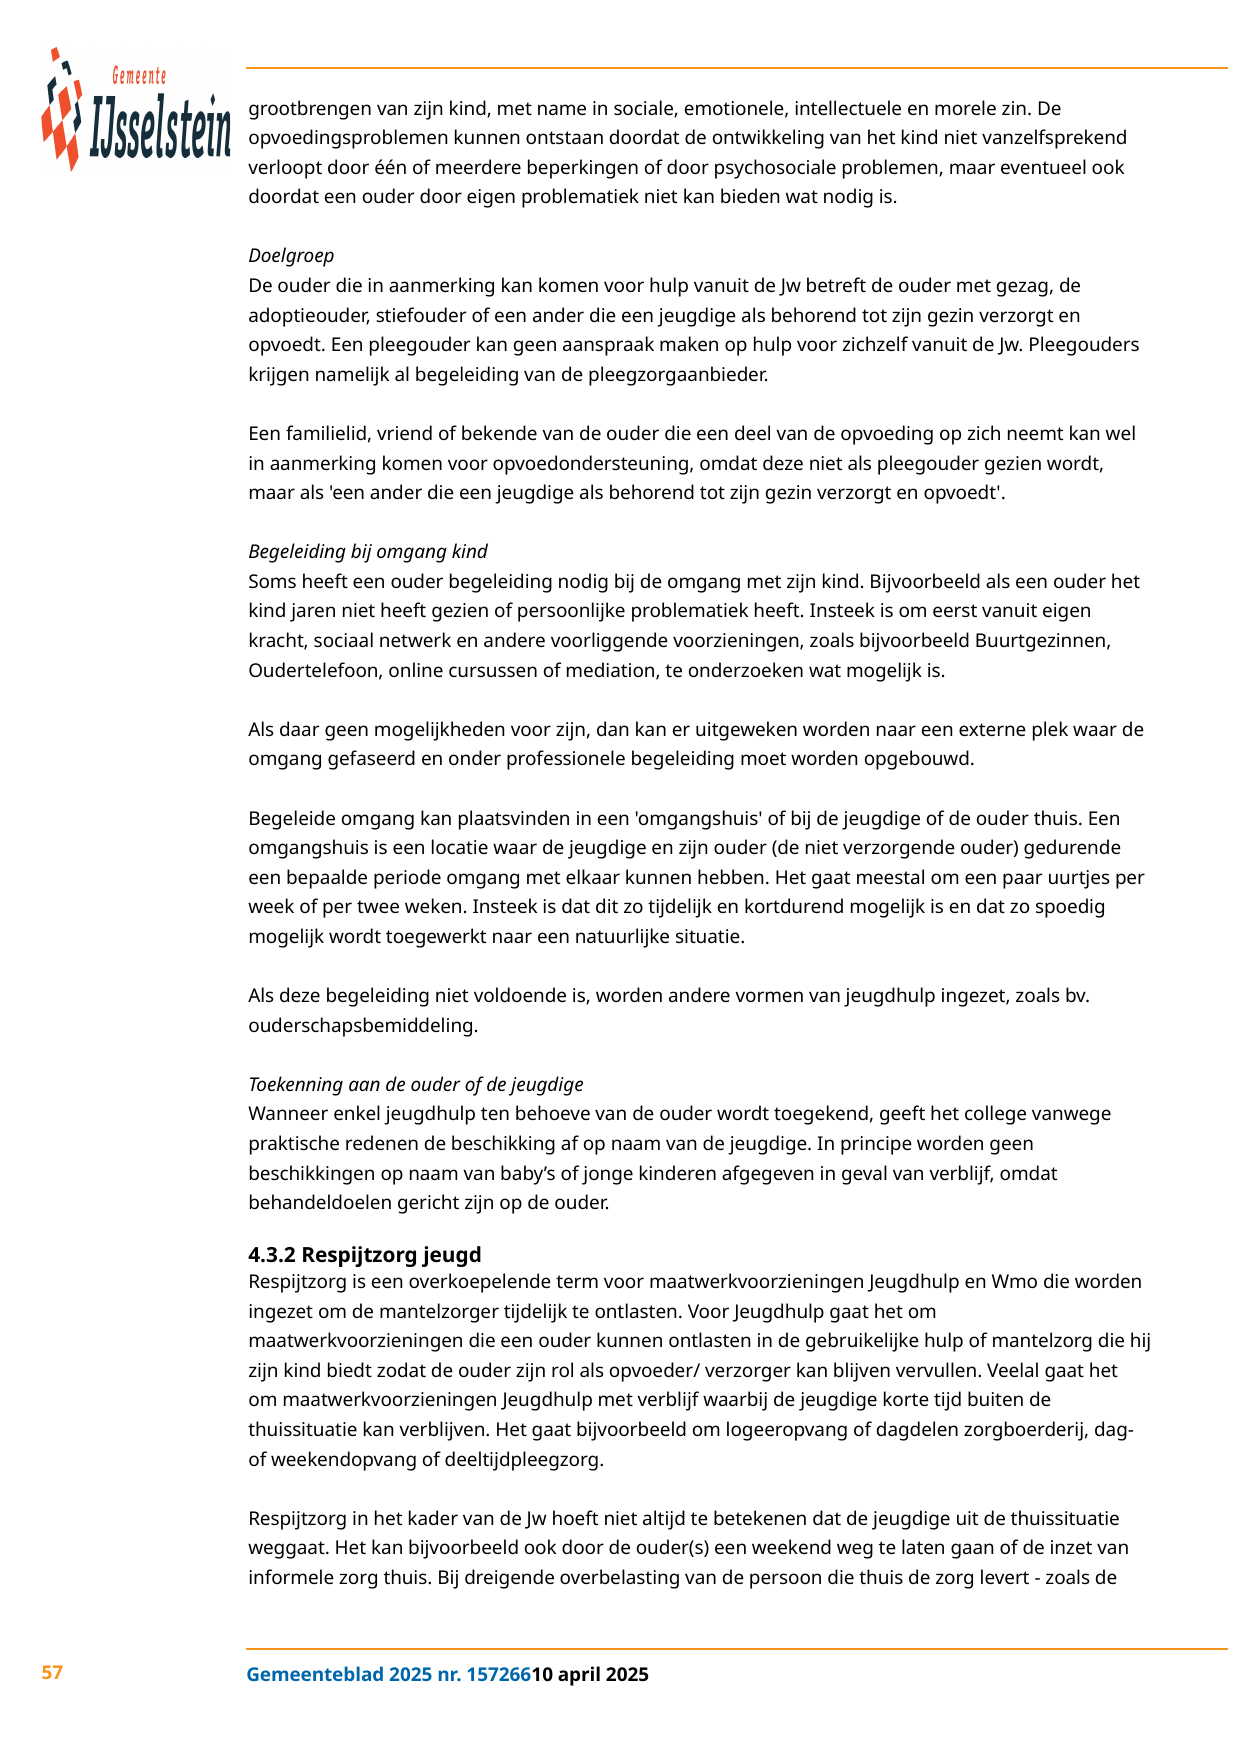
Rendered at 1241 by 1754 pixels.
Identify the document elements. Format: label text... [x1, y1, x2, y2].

text Een familielid, vriend of bekende van de ouder die een deel van de opvoeding op zich neemt kan wel in aanmerking komen voor opvoedondersteuning, omdat deze niet als pleegouder gezien wordt, maar als 'een ander die een jeugdige als behorend tot zijn gezin verzorgt en opvoedt'. [248, 420, 1152, 505]
text De ouder die in aanmerking kan komen voor hulp vanuit de Jw betreft de ouder met gezag, de adoptieouder, stiefouder of een ander die een jeugdige als behorend tot zijn gezin verzorgt en opvoedt. Een pleegouder kan geen aanspraak maken op hulp voor zichzelf vanuit de Jw. Pleegouders krijgen namelijk al begeleiding van de pleegzorgaanbieder. [248, 272, 1152, 387]
text Respijtzorg in het kader van de Jw hoeft niet altijd te betekenen dat de jeugdige uit de thuissituatie weggaat. Het kan bijvoorbeeld ook door de ouder(s) een weekend weg te laten gaan of de inzet van informele zorg thuis. Bij dreigende overbelasting van de persoon die thuis de zorg levert - zoals de [248, 1505, 1152, 1590]
text 4.3.2 Respijtzorg jeugd [248, 1240, 1152, 1268]
text Toekenning aan de ouder of de jeugdige [248, 1071, 1152, 1097]
text Respijtzorg is een overkoepelende term voor maatwerkvoorzieningen Jeugdhulp en Wmo die worden ingezet om de mantelzorger tijdelijk te ontlasten. Voor Jeugdhulp gaat het om maatwerkvoorzieningen die een ouder kunnen ontlasten in de gebruikelijke hulp of mantelzorg die hij zijn kind biedt zodat de ouder zijn rol als opvoeder/ verzorger kan blijven vervullen. Veelal gaat het om maatwerkvoorzieningen Jeugdhulp met verblijf waarbij de jeugdige korte tijd buiten de thuissituatie kan verblijven. Het gaat bijvoorbeeld om logeeropvang of dagdelen zorgboerderij, dag- of weekendopvang of deeltijdpleegzorg. [248, 1268, 1152, 1471]
text Doelgroep [248, 243, 1152, 268]
picture [41, 47, 231, 172]
text Als deze begeleiding niet voldoende is, worden andere vormen van jeugdhulp ingezet, zoals bv. ouderschapsbemiddeling. [248, 982, 1152, 1038]
text Soms heeft een ouder begeleiding nodig bij de omgang met zijn kind. Bijvoorbeeld als een ouder het kind jaren niet heeft gezien of persoonlijke problematiek heeft. Insteek is om eerst vanuit eigen kracht, sociaal netwerk en andere voorliggende voorzieningen, zoals bijvoorbeeld Buurtgezinnen, Oudertelefoon, online cursussen of mediation, te onderzoeken wat mogelijk is. [248, 568, 1152, 683]
text grootbrengen van zijn kind, met name in sociale, emotionele, intellectuele en morele zin. De opvoedingsproblemen kunnen ontstaan doordat de ontwikkeling van het kind niet vanzelfsprekend verloopt door één of meerdere beperkingen of door psychosociale problemen, maar eventueel ook doordat een ouder door eigen problematiek niet kan bieden wat nodig is. [248, 95, 1152, 209]
text Wanneer enkel jeugdhulp ten behoeve van de ouder wordt toegekend, geeft het college vanwege praktische redenen de beschikking af op naam van de jeugdige. In principe worden geen beschikkingen op naam van baby’s of jonge kinderen afgegeven in geval van verblijf, omdat behandeldoelen gericht zijn op de ouder. [248, 1101, 1152, 1215]
text Als daar geen mogelijkheden voor zijn, dan kan er uitgeweken worden naar een externe plek waar de omgang gefaseerd en onder professionele begeleiding moet worden opgebouwd. [248, 716, 1152, 771]
text Begeleiding bij omgang kind [248, 538, 1152, 564]
text Begeleide omgang kan plaatsvinden in een 'omgangshuis' of bij de jeugdige of de ouder thuis. Een omgangshuis is een locatie waar de jeugdige en zijn ouder (de niet verzorgende ouder) gedurende een bepaalde periode omgang met elkaar kunnen hebben. Het gaat meestal om een paar uurtjes per week of per twee weken. Insteek is dat dit zo tijdelijk en kortdurend mogelijk is en dat zo spoedig mogelijk wordt toegewerkt naar een natuurlijke situatie. [248, 805, 1152, 949]
